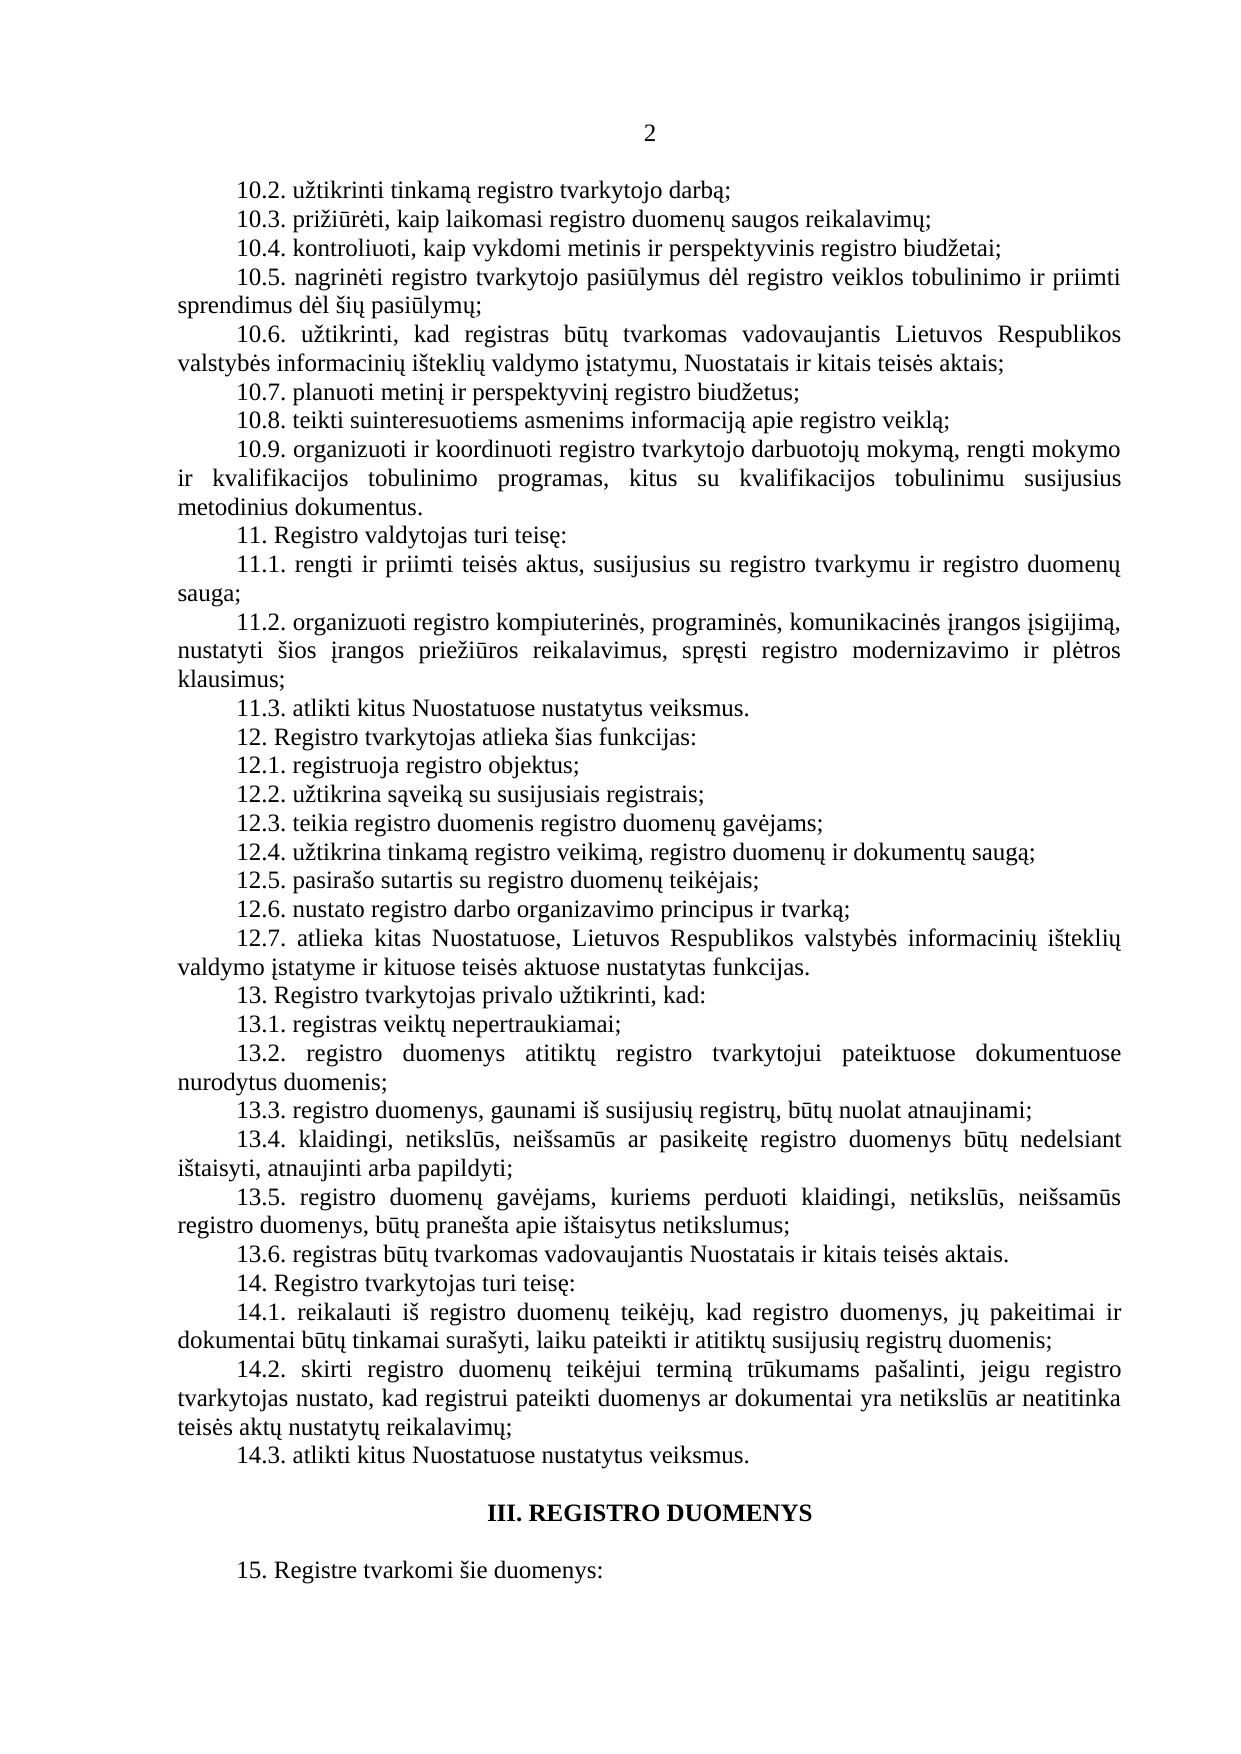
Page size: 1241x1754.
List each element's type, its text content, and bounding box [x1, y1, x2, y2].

text 13.3. registro duomenys, gaunami iš susijusių registrų, būtų nuolat atnaujinami; [177, 1096, 1122, 1124]
text 13.6. registras būtų tvarkomas vadovaujantis Nuostatais ir kitais teisės aktais. [177, 1239, 1122, 1268]
text 11.2. organizuoti registro kompiuterinės, programinės, komunikacinės įrangos įsigijimą, nustatyti šios įrangos priežiūros reikalavimus, spręsti registro modernizavimo ir plėtros klausimus; [177, 607, 1122, 693]
text 10.3. prižiūrėti, kaip laikomasi registro duomenų saugos reikalavimų; [177, 204, 1122, 233]
text 14. Registro tvarkytojas turi teisę: [177, 1268, 1122, 1297]
text 14.3. atlikti kitus Nuostatuose nustatytus veiksmus. [177, 1441, 1122, 1469]
text 12.5. pasirašo sutartis su registro duomenų teikėjais; [177, 866, 1122, 894]
text 15. Registre tvarkomi šie duomenys: [177, 1556, 1122, 1584]
text 12.2. užtikrina sąveiką su susijusiais registrais; [177, 779, 1122, 808]
text 12.7. atlieka kitas Nuostatuose, Lietuvos Respublikos valstybės informacinių išteklių valdymo įstatyme ir kituose teisės aktuose nustatytas funkcijas. [177, 923, 1122, 981]
text 12.3. teikia registro duomenis registro duomenų gavėjams; [177, 808, 1122, 837]
text 13.2. registro duomenys atitiktų registro tvarkytojui pateiktuose dokumentuose nurodytus duomenis; [177, 1038, 1122, 1096]
text 10.5. nagrinėti registro tvarkytojo pasiūlymus dėl registro veiklos tobulinimo ir priimti sprendimus dėl šių pasiūlymų; [177, 262, 1122, 319]
text 13. Registro tvarkytojas privalo užtikrinti, kad: [177, 981, 1122, 1009]
text 13.5. registro duomenų gavėjams, kuriems perduoti klaidingi, netikslūs, neišsamūs registro duomenys, būtų pranešta apie ištaisytus netikslumus; [177, 1182, 1122, 1239]
text 12. Registro tvarkytojas atlieka šias funkcijas: [177, 722, 1122, 751]
text 13.1. registras veiktų nepertraukiamai; [177, 1009, 1122, 1038]
text 14.2. skirti registro duomenų teikėjui terminą trūkumams pašalinti, jeigu registro tvarkytojas nustato, kad registrui pateikti duomenys ar dokumentai yra netikslūs ar neatitinka teisės aktų nustatytų reikalavimų; [177, 1354, 1122, 1441]
text 10.6. užtikrinti, kad registras būtų tvarkomas vadovaujantis Lietuvos Respublikos valstybės informacinių išteklių valdymo įstatymu, Nuostatais ir kitais teisės aktais; [177, 319, 1122, 377]
text 10.9. organizuoti ir koordinuoti registro tvarkytojo darbuotojų mokymą, rengti mokymo ir kvalifikacijos tobulinimo programas, kitus su kvalifikacijos tobulinimu susijusius metodinius dokumentus. [177, 434, 1122, 521]
text III. REGISTRO DUOMENYS [177, 1498, 1122, 1527]
text 12.1. registruoja registro objektus; [177, 751, 1122, 779]
text 11.1. rengti ir priimti teisės aktus, susijusius su registro tvarkymu ir registro duomenų sauga; [177, 549, 1122, 607]
text 11.3. atlikti kitus Nuostatuose nustatytus veiksmus. [177, 693, 1122, 722]
text 10.7. planuoti metinį ir perspektyvinį registro biudžetus; [177, 377, 1122, 406]
text 10.2. užtikrinti tinkamą registro tvarkytojo darbą; [177, 176, 1122, 204]
text 14.1. reikalauti iš registro duomenų teikėjų, kad registro duomenys, jų pakeitimai ir dokumentai būtų tinkamai surašyti, laiku pateikti ir atitiktų susijusių registrų duomenis; [177, 1297, 1122, 1354]
text 10.4. kontroliuoti, kaip vykdomi metinis ir perspektyvinis registro biudžetai; [177, 233, 1122, 262]
text 13.4. klaidingi, netikslūs, neišsamūs ar pasikeitę registro duomenys būtų nedelsiant ištaisyti, atnaujinti arba papildyti; [177, 1124, 1122, 1182]
text 10.8. teikti suinteresuotiems asmenims informaciją apie registro veiklą; [177, 406, 1122, 434]
text 11. Registro valdytojas turi teisę: [177, 521, 1122, 549]
text 12.6. nustato registro darbo organizavimo principus ir tvarką; [177, 894, 1122, 923]
text 12.4. užtikrina tinkamą registro veikimą, registro duomenų ir dokumentų saugą; [177, 837, 1122, 866]
